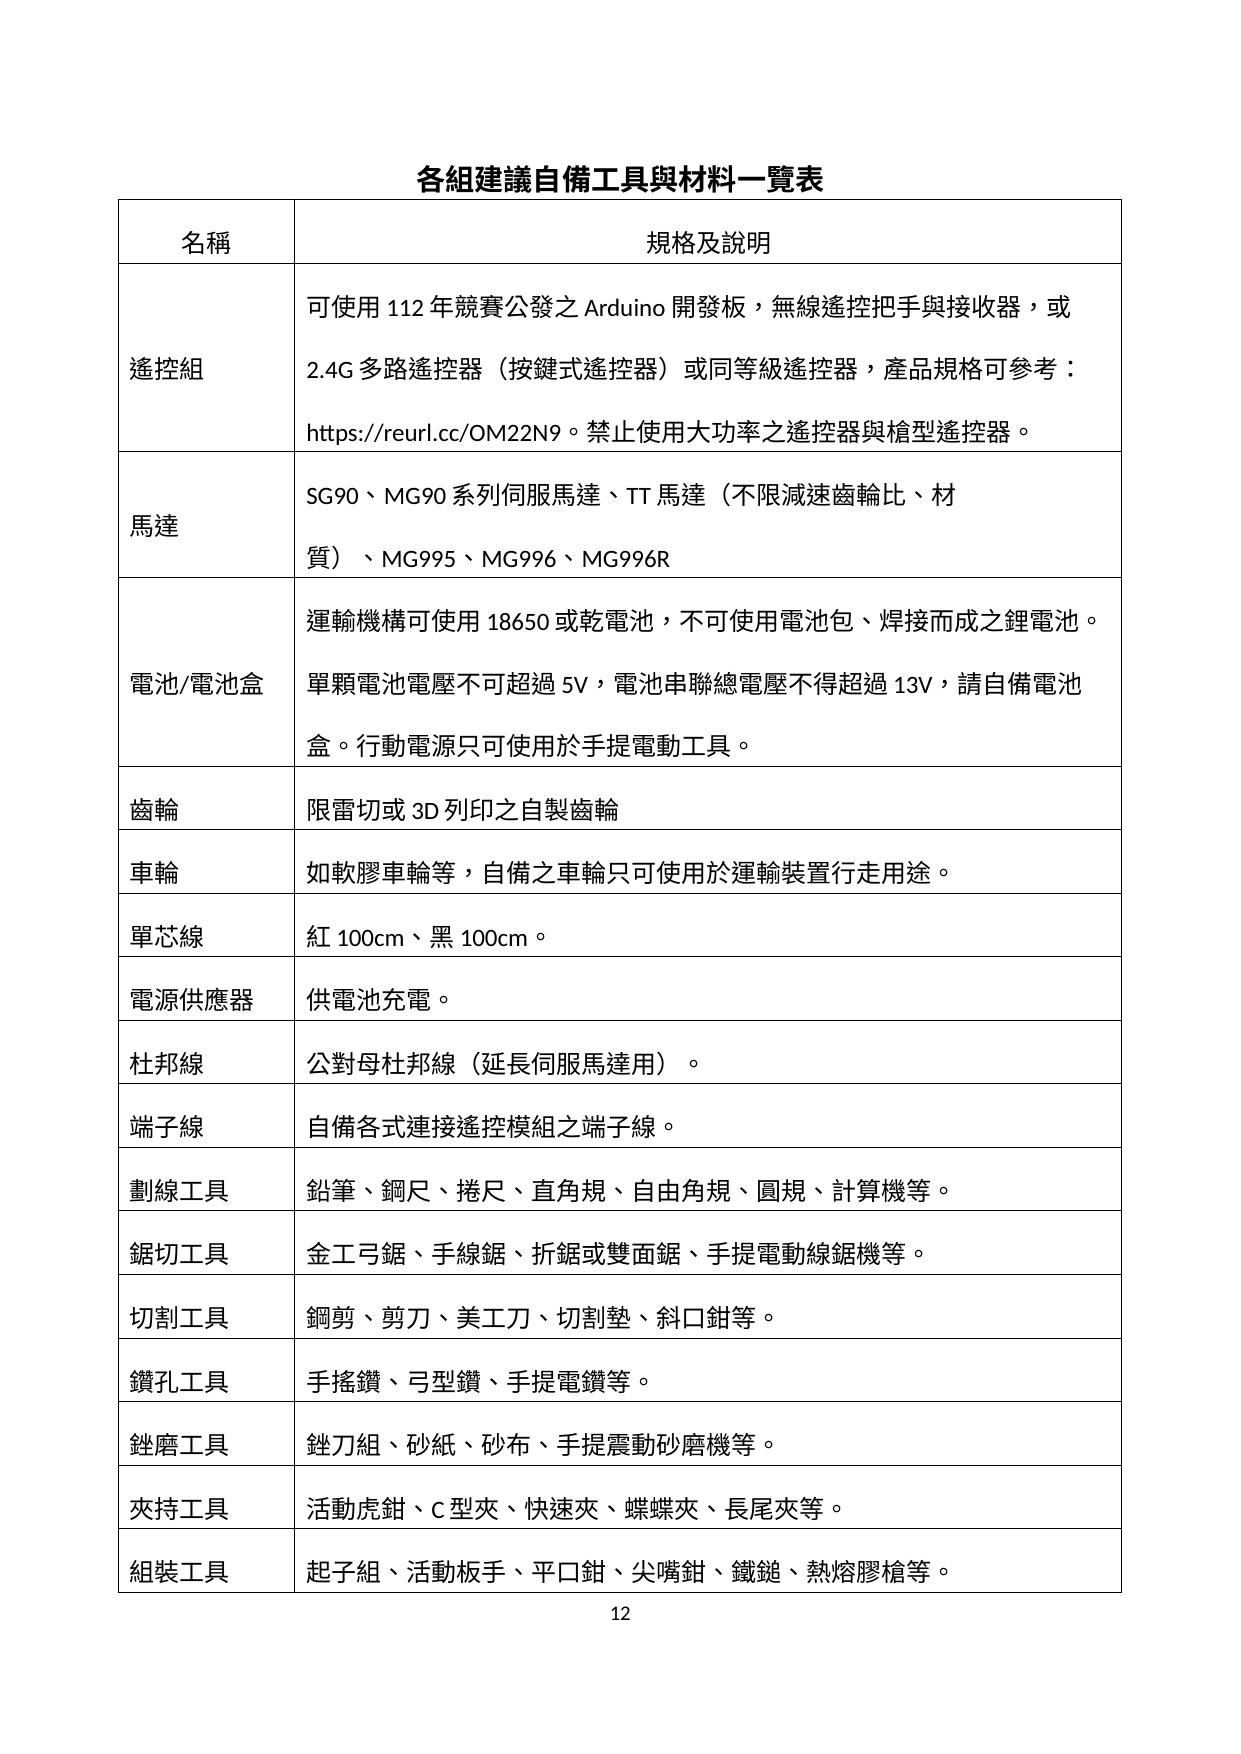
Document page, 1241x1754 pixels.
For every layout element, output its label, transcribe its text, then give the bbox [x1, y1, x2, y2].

table_cell 夾持工具 [119, 1466, 294, 1528]
table_cell 金工弓鋸、手線鋸、折鋸或雙面鋸、手提電動線鋸機等。 [295, 1211, 1121, 1274]
table_cell 電池/電池盒 [119, 578, 294, 766]
text 各組建議自備工具與材料一覽表 [118, 157, 1122, 199]
table_cell 如軟膠車輪等，自備之車輪只可使用於運輸裝置行走用途。 [295, 830, 1121, 893]
table_cell 鉛筆、鋼尺、捲尺、直角規、自由角規、圓規、計算機等。 [295, 1148, 1121, 1210]
table_cell 限雷切或3D列印之自製齒輪 [295, 767, 1121, 829]
table_cell 可使用112年競賽公發之Arduino 開發板，無線遙控把手與接收器，或2.4G多路遙控器（按鍵式遙控器）或同等級遙控器，產品規格可參考：https://reurl.cc/OM22N9。禁止使用大功率之遙控器與槍型遙控器。 [295, 264, 1121, 451]
table_cell 遙控組 [119, 264, 294, 451]
table_cell SG90、MG90系列伺服馬達、TT馬達（不限減速齒輪比、材質）、MG995、MG996、MG996R [295, 452, 1121, 577]
table_cell 齒輪 [119, 767, 294, 829]
table_cell 馬達 [119, 452, 294, 577]
table_header 名稱 [119, 200, 294, 262]
table_cell 鑽孔工具 [119, 1339, 294, 1401]
table_cell 車輪 [119, 830, 294, 893]
table_cell 自備各式連接遙控模組之端子線。 [295, 1084, 1121, 1147]
table_cell 運輸機構可使用18650或乾電池，不可使用電池包、焊接而成之鋰電池。單顆電池電壓不可超過5V，電池串聯總電壓不得超過13V，請自備電池盒。行動電源只可使用於手提電動工具。 [295, 578, 1121, 766]
table_cell 組裝工具 [119, 1529, 294, 1592]
table_cell 供電池充電。 [295, 957, 1121, 1020]
table_cell 公對母杜邦線（延長伺服馬達用）。 [295, 1021, 1121, 1083]
table_cell 銼磨工具 [119, 1402, 294, 1464]
table_cell 鋸切工具 [119, 1211, 294, 1274]
table_cell 銼刀組、砂紙、砂布、手提震動砂磨機等。 [295, 1402, 1121, 1464]
table_cell 切割工具 [119, 1275, 294, 1337]
table_cell 端子線 [119, 1084, 294, 1147]
table_cell 杜邦線 [119, 1021, 294, 1083]
table_cell 活動虎鉗、C型夾、快速夾、蝶蝶夾、長尾夾等。 [295, 1466, 1121, 1528]
table_cell 手搖鑽、弓型鑽、手提電鑽等。 [295, 1339, 1121, 1401]
table_cell 起子組、活動板手、平口鉗、尖嘴鉗、鐵鎚、熱熔膠槍等。 [295, 1529, 1121, 1592]
table_cell 電源供應器 [119, 957, 294, 1020]
table_cell 鋼剪、剪刀、美工刀、切割墊、斜口鉗等。 [295, 1275, 1121, 1337]
table_cell 單芯線 [119, 894, 294, 956]
table_header 規格及說明 [295, 200, 1121, 262]
table_cell 紅100cm、黑100cm。 [295, 894, 1121, 956]
table_cell 劃線工具 [119, 1148, 294, 1210]
